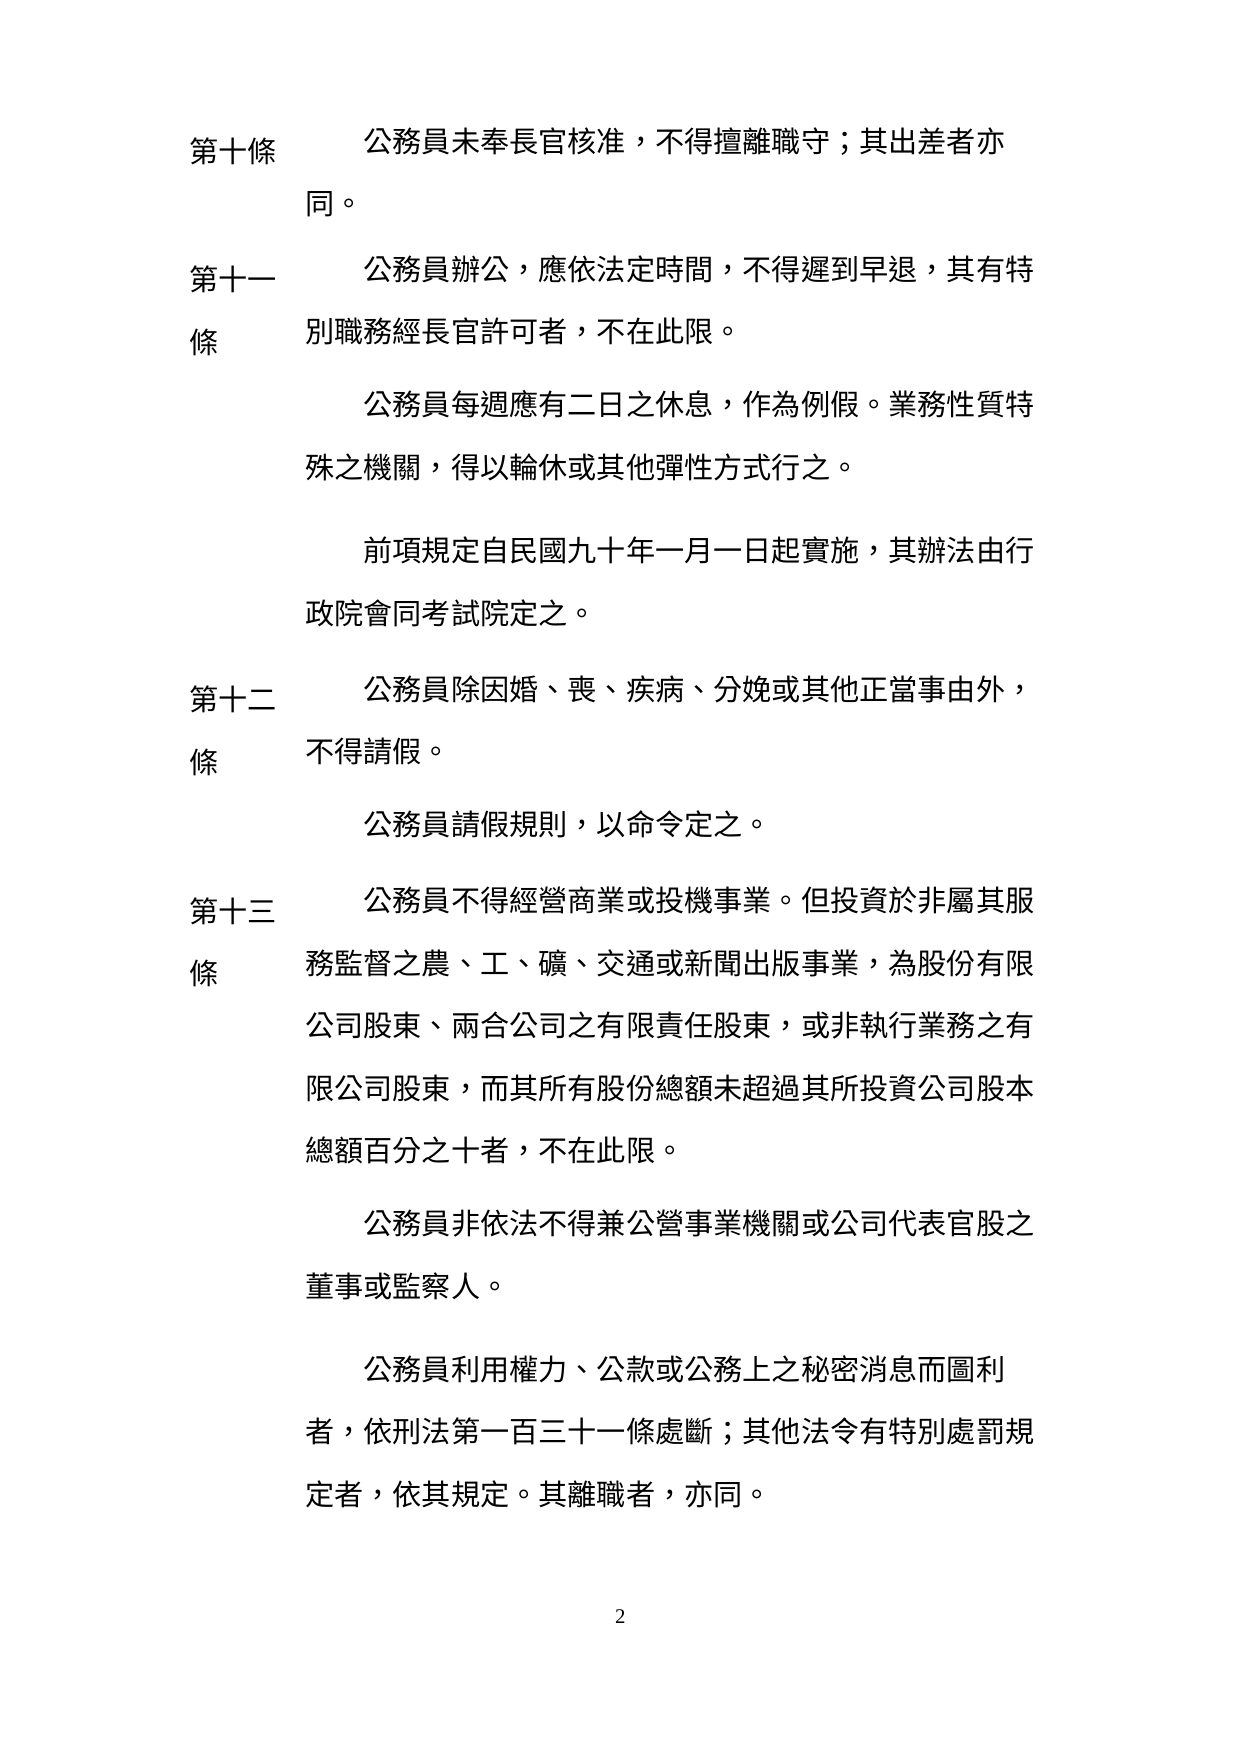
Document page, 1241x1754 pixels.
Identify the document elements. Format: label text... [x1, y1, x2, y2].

table_cell 公務員除因婚、喪、疾病、分娩或其他正當事由外，不得請假。 公務員請假規則，以命令定之。 [303, 644, 1053, 856]
table_cell 公務員未奉長官核准，不得擅離職守；其出差者亦同。 [303, 96, 1053, 224]
table_cell 第十三條 [188, 856, 303, 1525]
table_cell 第十一條 [188, 224, 303, 644]
table_cell 公務員辦公，應依法定時間，不得遲到早退，其有特別職務經長官許可者，不在此限。 公務員每週應有二日之休息，作為例假。業務性質特殊之機關，得以輪休或其他彈性方式行之。 前項規定自民國九十年一月一日起實施，其辦法由行政院會同考試院定之。 [303, 224, 1053, 644]
table_cell 公務員不得經營商業或投機事業。但投資於非屬其服務監督之農、工、礦、交通或新聞出版事業，為股份有限公司股東、兩合公司之有限責任股東，或非執行業務之有限公司股東，而其所有股份總額未超過其所投資公司股本總額百分之十者，不在此限。 公務員非依法不得兼公營事業機關或公司代表官股之董事或監察人。 公務員利用權力、公款或公務上之秘密消息而圖利者，依刑法第一百三十一條處斷；其他法令有特別處罰規定者，依其規定。其離職者，亦同。 [303, 856, 1053, 1525]
table_cell 第十二條 [188, 644, 303, 856]
table_cell 第十條 [188, 96, 303, 224]
